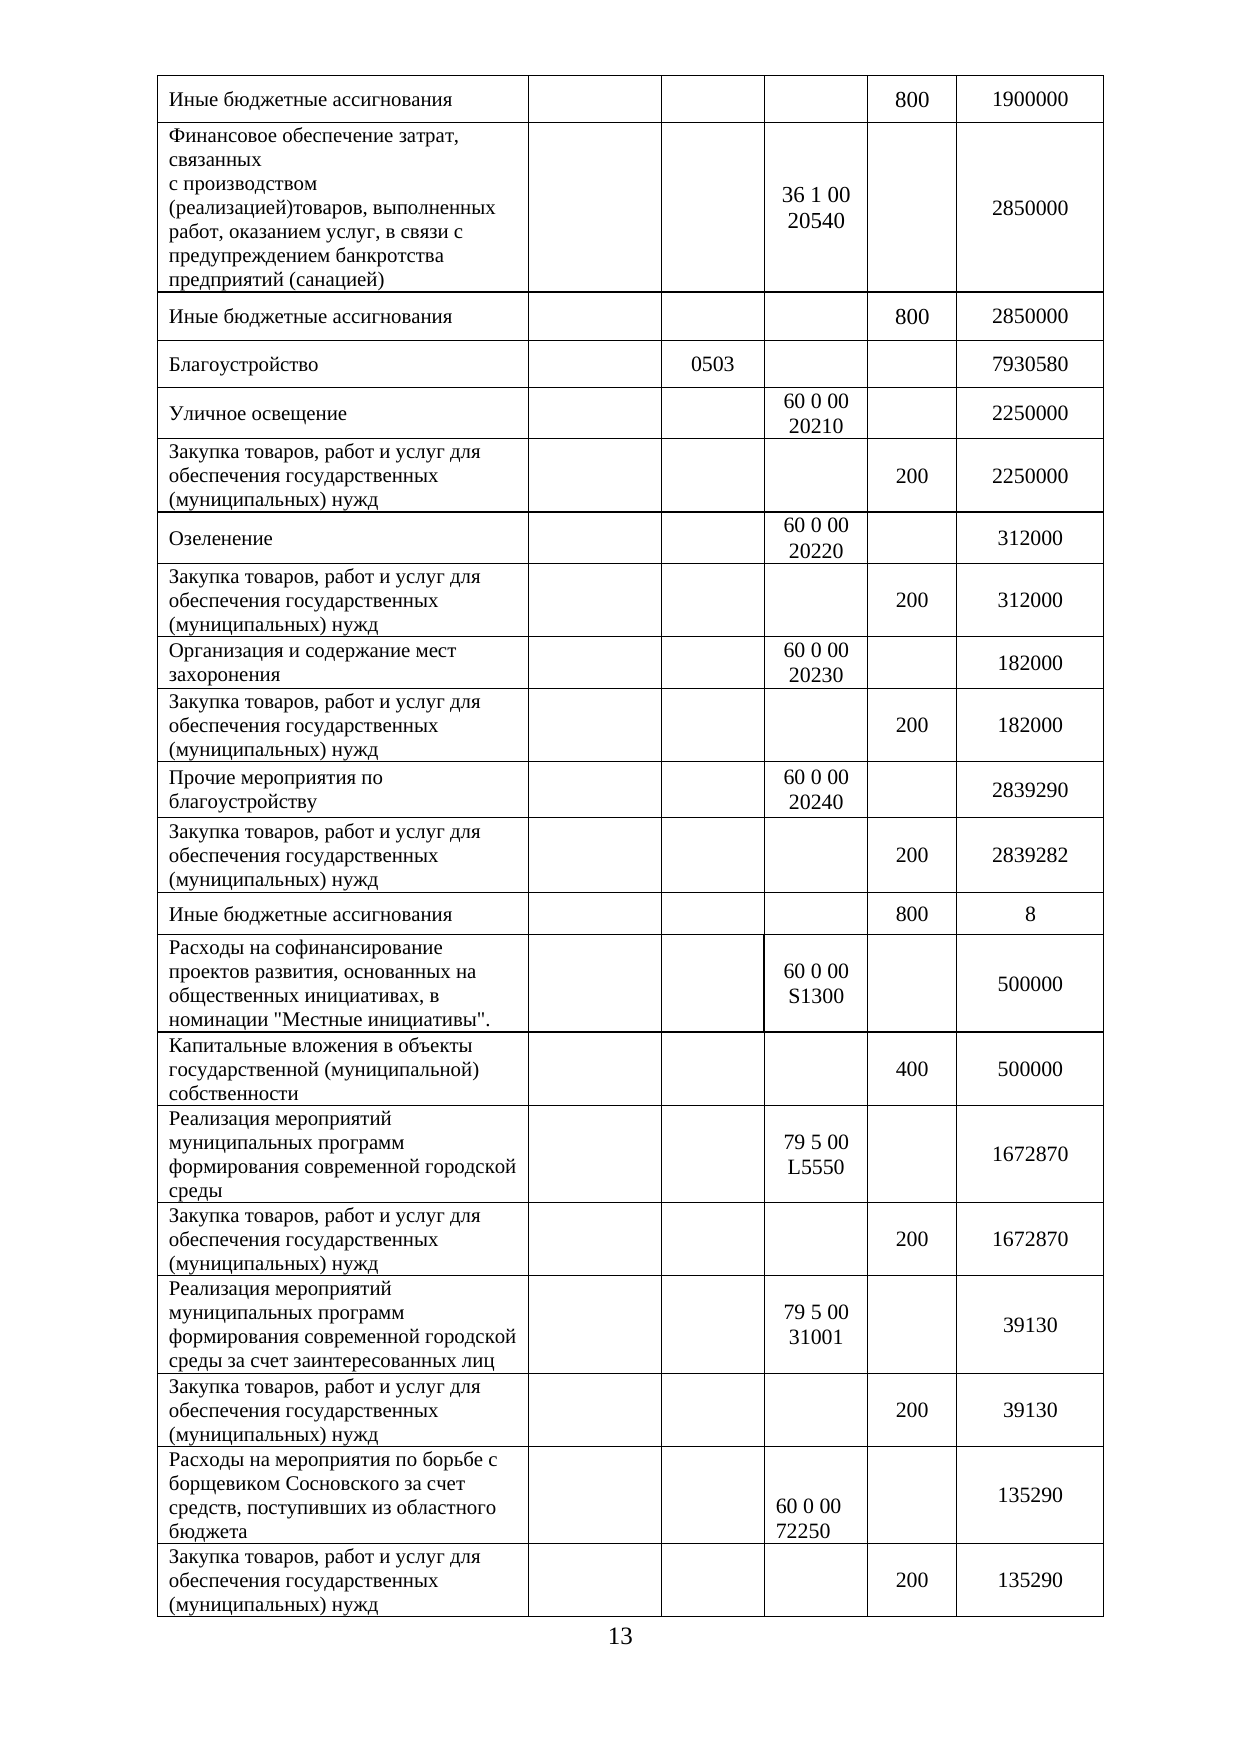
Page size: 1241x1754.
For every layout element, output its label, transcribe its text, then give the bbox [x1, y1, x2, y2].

table_cell [529, 1544, 661, 1616]
table_cell Озеленение [158, 513, 528, 563]
table_cell 800 [868, 76, 956, 122]
table_cell Закупка товаров, работ и услуг для обеспечения государственных (муниципальных) нужд [158, 564, 528, 636]
table_cell 2850000 [957, 123, 1103, 291]
table_cell Закупка товаров, работ и услуг для обеспечения государственных (муниципальных) нужд [158, 818, 528, 892]
table_cell 200 [868, 439, 956, 511]
table_cell Благоустройство [158, 341, 528, 387]
table_cell [529, 935, 661, 1031]
table_cell 39130 [957, 1276, 1103, 1372]
table_cell 200 [868, 689, 956, 761]
table_cell Закупка товаров, работ и услуг для обеспечения государственных (муниципальных) нужд [158, 1374, 528, 1446]
table_cell 2250000 [957, 439, 1103, 511]
table_cell 2850000 [957, 293, 1103, 340]
table_cell 7930580 [957, 341, 1103, 387]
table_cell 500000 [957, 1033, 1103, 1105]
table_cell 200 [868, 1374, 956, 1446]
table_cell 79 5 00 31001 [765, 1276, 867, 1372]
table_cell 800 [868, 293, 956, 340]
table_cell [765, 1374, 867, 1446]
table_cell [662, 818, 764, 892]
table_cell [662, 293, 764, 340]
table_cell [662, 689, 764, 761]
table_cell [529, 1374, 661, 1446]
table_cell [868, 1106, 956, 1202]
table_cell [662, 893, 764, 934]
table_cell [765, 1033, 867, 1105]
table_cell [868, 123, 956, 291]
table_cell [529, 893, 661, 934]
table_cell 135290 [957, 1447, 1103, 1543]
table_cell 200 [868, 818, 956, 892]
table_cell [529, 818, 661, 892]
table_cell [765, 893, 867, 934]
table_cell [868, 1276, 956, 1372]
table_cell [662, 935, 763, 1031]
table_cell Расходы на софинансирование проектов развития, основанных на общественных инициативах, в номинации "Местные инициативы". [158, 935, 528, 1031]
table_cell [662, 123, 764, 291]
table_cell 200 [868, 1544, 956, 1616]
table_cell [662, 388, 764, 438]
table_cell 60 0 00 S1300 [765, 935, 867, 1031]
table_cell [868, 1447, 956, 1543]
table_cell 1900000 [957, 76, 1103, 122]
table_cell [765, 1203, 867, 1275]
table_cell [765, 293, 867, 340]
table_cell [765, 439, 867, 511]
table_cell [529, 1106, 661, 1202]
table_cell [765, 341, 867, 387]
table_cell [662, 637, 764, 687]
table_cell Капитальные вложения в объекты государственной (муниципальной) собственности [158, 1033, 528, 1105]
table_cell 1672870 [957, 1106, 1103, 1202]
table_cell [868, 637, 956, 687]
table_cell [529, 1033, 661, 1105]
table_cell 2839282 [957, 818, 1103, 892]
table_cell 8 [957, 893, 1103, 934]
table_cell [868, 762, 956, 817]
table_cell [529, 439, 661, 511]
table_cell 312000 [957, 564, 1103, 636]
table_cell 135290 [957, 1544, 1103, 1616]
table_cell [868, 388, 956, 438]
table_cell Закупка товаров, работ и услуг для обеспечения государственных (муниципальных) нужд [158, 1544, 528, 1616]
table_cell [868, 513, 956, 563]
table_cell 39130 [957, 1374, 1103, 1446]
table_cell 60 0 00 20230 [765, 637, 867, 687]
table_cell Закупка товаров, работ и услуг для обеспечения государственных (муниципальных) нужд [158, 439, 528, 511]
table_cell Иные бюджетные ассигнования [158, 76, 528, 122]
table_cell 2250000 [957, 388, 1103, 438]
table_cell Закупка товаров, работ и услуг для обеспечения государственных (муниципальных) нужд [158, 689, 528, 761]
table_cell 500000 [957, 935, 1103, 1031]
table_cell [662, 1374, 764, 1446]
table_cell Уличное освещение [158, 388, 528, 438]
table_cell [765, 1544, 867, 1616]
table_cell Иные бюджетные ассигнования [158, 893, 528, 934]
table_cell [662, 564, 764, 636]
table_cell [662, 513, 764, 563]
table_cell 36 1 00 20540 [765, 123, 867, 291]
table_cell [529, 76, 661, 122]
table_cell Прочие мероприятия по благоустройству [158, 762, 528, 817]
table_cell [529, 293, 661, 340]
table_cell 1672870 [957, 1203, 1103, 1275]
table_cell 800 [868, 893, 956, 934]
table_cell [868, 935, 956, 1031]
table_cell [662, 1544, 764, 1616]
table_cell [529, 564, 661, 636]
table_cell [529, 388, 661, 438]
table_cell [765, 76, 867, 122]
table_cell [529, 513, 661, 563]
table_cell 182000 [957, 689, 1103, 761]
table_cell [765, 818, 867, 892]
table_cell [765, 564, 867, 636]
table_cell [662, 1447, 764, 1543]
table_cell [662, 76, 764, 122]
table_cell 200 [868, 564, 956, 636]
table_cell [662, 762, 764, 817]
table_cell Закупка товаров, работ и услуг для обеспечения государственных (муниципальных) нужд [158, 1203, 528, 1275]
table_cell 60 0 00 72250 [765, 1447, 867, 1543]
table_cell Иные бюджетные ассигнования [158, 293, 528, 340]
table_cell 312000 [957, 513, 1103, 563]
table_cell Финансовое обеспечение затрат, связанных с производством (реализацией)товаров, выполненных работ, оказанием услуг, в связи с предупреждением банкротства предприятий (санацией) [158, 123, 528, 291]
table_cell 60 0 00 20210 [765, 388, 867, 438]
table_cell Реализация мероприятий муниципальных программ формирования современной городской среды за счет заинтересованных лиц [158, 1276, 528, 1372]
table_cell [662, 1106, 764, 1202]
table_cell [529, 341, 661, 387]
table_cell [529, 1203, 661, 1275]
table_cell 60 0 00 20240 [765, 762, 867, 817]
table_cell Расходы на мероприятия по борьбе с борщевиком Сосновского за счет средств, поступивших из областного бюджета [158, 1447, 528, 1543]
table_cell [868, 341, 956, 387]
table_cell [662, 1033, 764, 1105]
table_cell 182000 [957, 637, 1103, 687]
table_cell [529, 762, 661, 817]
table_cell 200 [868, 1203, 956, 1275]
table_cell 60 0 00 20220 [765, 513, 867, 563]
table_cell [765, 689, 867, 761]
table_cell [529, 689, 661, 761]
table_cell [529, 123, 661, 291]
table_cell 0503 [662, 341, 764, 387]
table_cell 79 5 00 L5550 [765, 1106, 867, 1202]
table_cell [529, 1447, 661, 1543]
table_cell 400 [868, 1033, 956, 1105]
table_cell Организация и содержание мест захоронения [158, 637, 528, 687]
table_cell Реализация мероприятий муниципальных программ формирования современной городской среды [158, 1106, 528, 1202]
table_cell [662, 439, 764, 511]
table_cell [662, 1203, 764, 1275]
table_cell [662, 1276, 764, 1372]
table_cell 2839290 [957, 762, 1103, 817]
table_cell [529, 1276, 661, 1372]
table_cell [529, 637, 661, 687]
